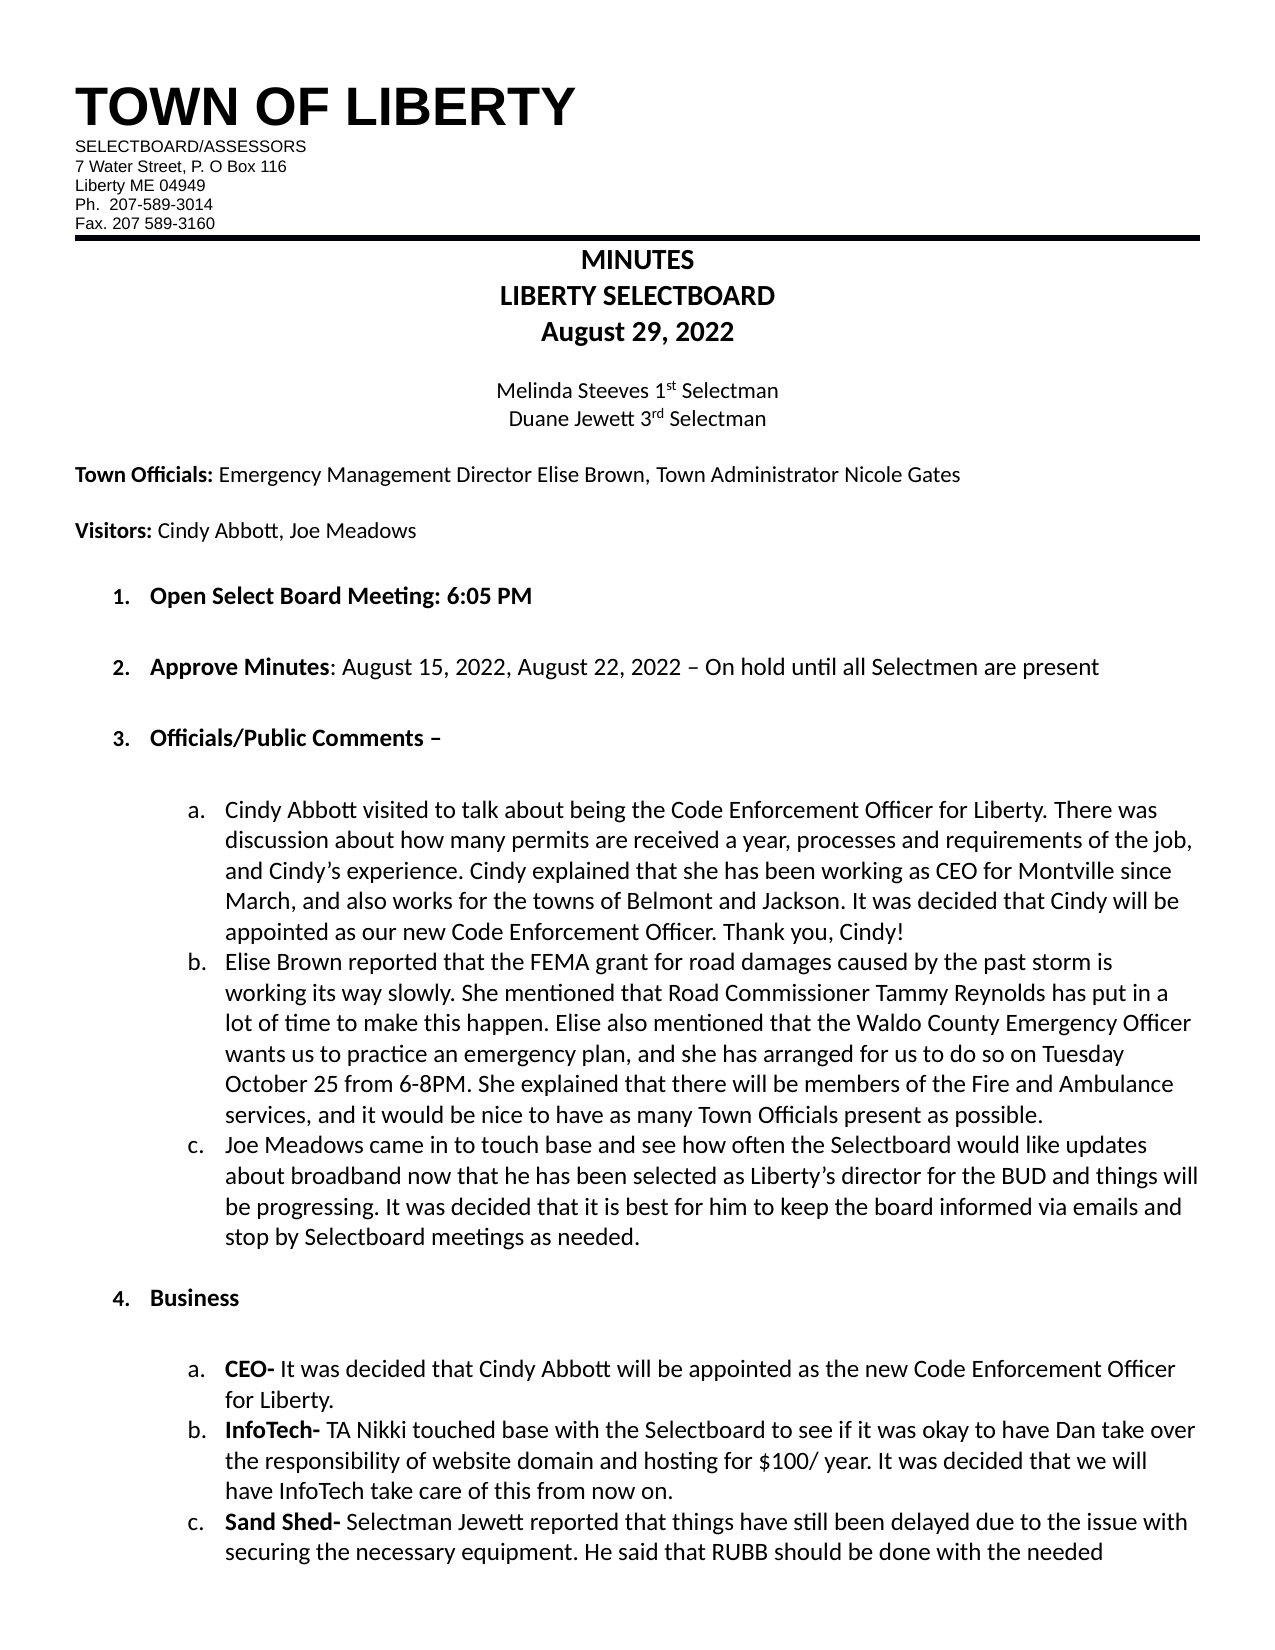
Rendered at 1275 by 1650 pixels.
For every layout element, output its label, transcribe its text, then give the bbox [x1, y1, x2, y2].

list Elise Brown reported that the FEMA grant for road damages caused by the past storm is working its way slowly. She mentioned that Road Commissioner Tammy Reynolds has put in a lot of time to make this happen. Elise also mentioned that the Waldo County Emergency Officer wants us to practice an emergency plan, and she has arranged for us to do so on Tuesday October 25 from 6-8PM. She explained that there will be members of the Fire and Ambulance services, and it would be nice to have as many Town Officials present as possible. [187, 946, 1200, 1129]
text Visitors: Cindy Abbott, Joe Meadows [75, 516, 1200, 544]
text August 29, 2022 [75, 313, 1200, 348]
text Town Officials: Emergency Management Director Elise Brown, Town Administrator Nicole Gates [75, 460, 1200, 488]
list Open Select Board Meeting: 6:05 PM [112, 580, 1200, 611]
list CEO- It was decided that Cindy Abbott will be appointed as the new Code Enforcement Officer for Liberty. [187, 1353, 1200, 1414]
text LIBERTY SELECTBOARD [75, 277, 1200, 313]
list Approve Minutes: August 15, 2022, August 22, 2022 – On hold until all Selectmen are present [112, 651, 1200, 682]
list Sand Shed- Selectman Jewett reported that things have still been delayed due to the issue with securing the necessary equipment. He said that RUBB should be done with the needed [187, 1506, 1200, 1567]
list Business [112, 1282, 1200, 1313]
text Melinda Steeves 1st Selectman [75, 376, 1200, 404]
list Cindy Abbott visited to talk about being the Code Enforcement Officer for Liberty. There was discussion about how many permits are received a year, processes and requirements of the job, and Cindy’s experience. Cindy explained that she has been working as CEO for Montville since March, and also works for the towns of Belmont and Jackson. It was decided that Cindy will be appointed as our new Code Enforcement Officer. Thank you, Cindy! [187, 794, 1200, 946]
list Officials/Public Comments – [112, 723, 1200, 753]
list InfoTech- TA Nikki touched base with the Selectboard to see if it was okay to have Dan take over the responsibility of website domain and hosting for $100/ year. It was decided that we will have InfoTech take care of this from now on. [187, 1414, 1200, 1506]
text MINUTES [75, 241, 1200, 277]
text Duane Jewett 3rd Selectman [75, 404, 1200, 432]
list Joe Meadows came in to touch base and see how often the Selectboard would like updates about broadband now that he has been selected as Liberty’s director for the BUD and things will be progressing. It was decided that it is best for him to keep the board informed via emails and stop by Selectboard meetings as needed. [187, 1129, 1200, 1252]
